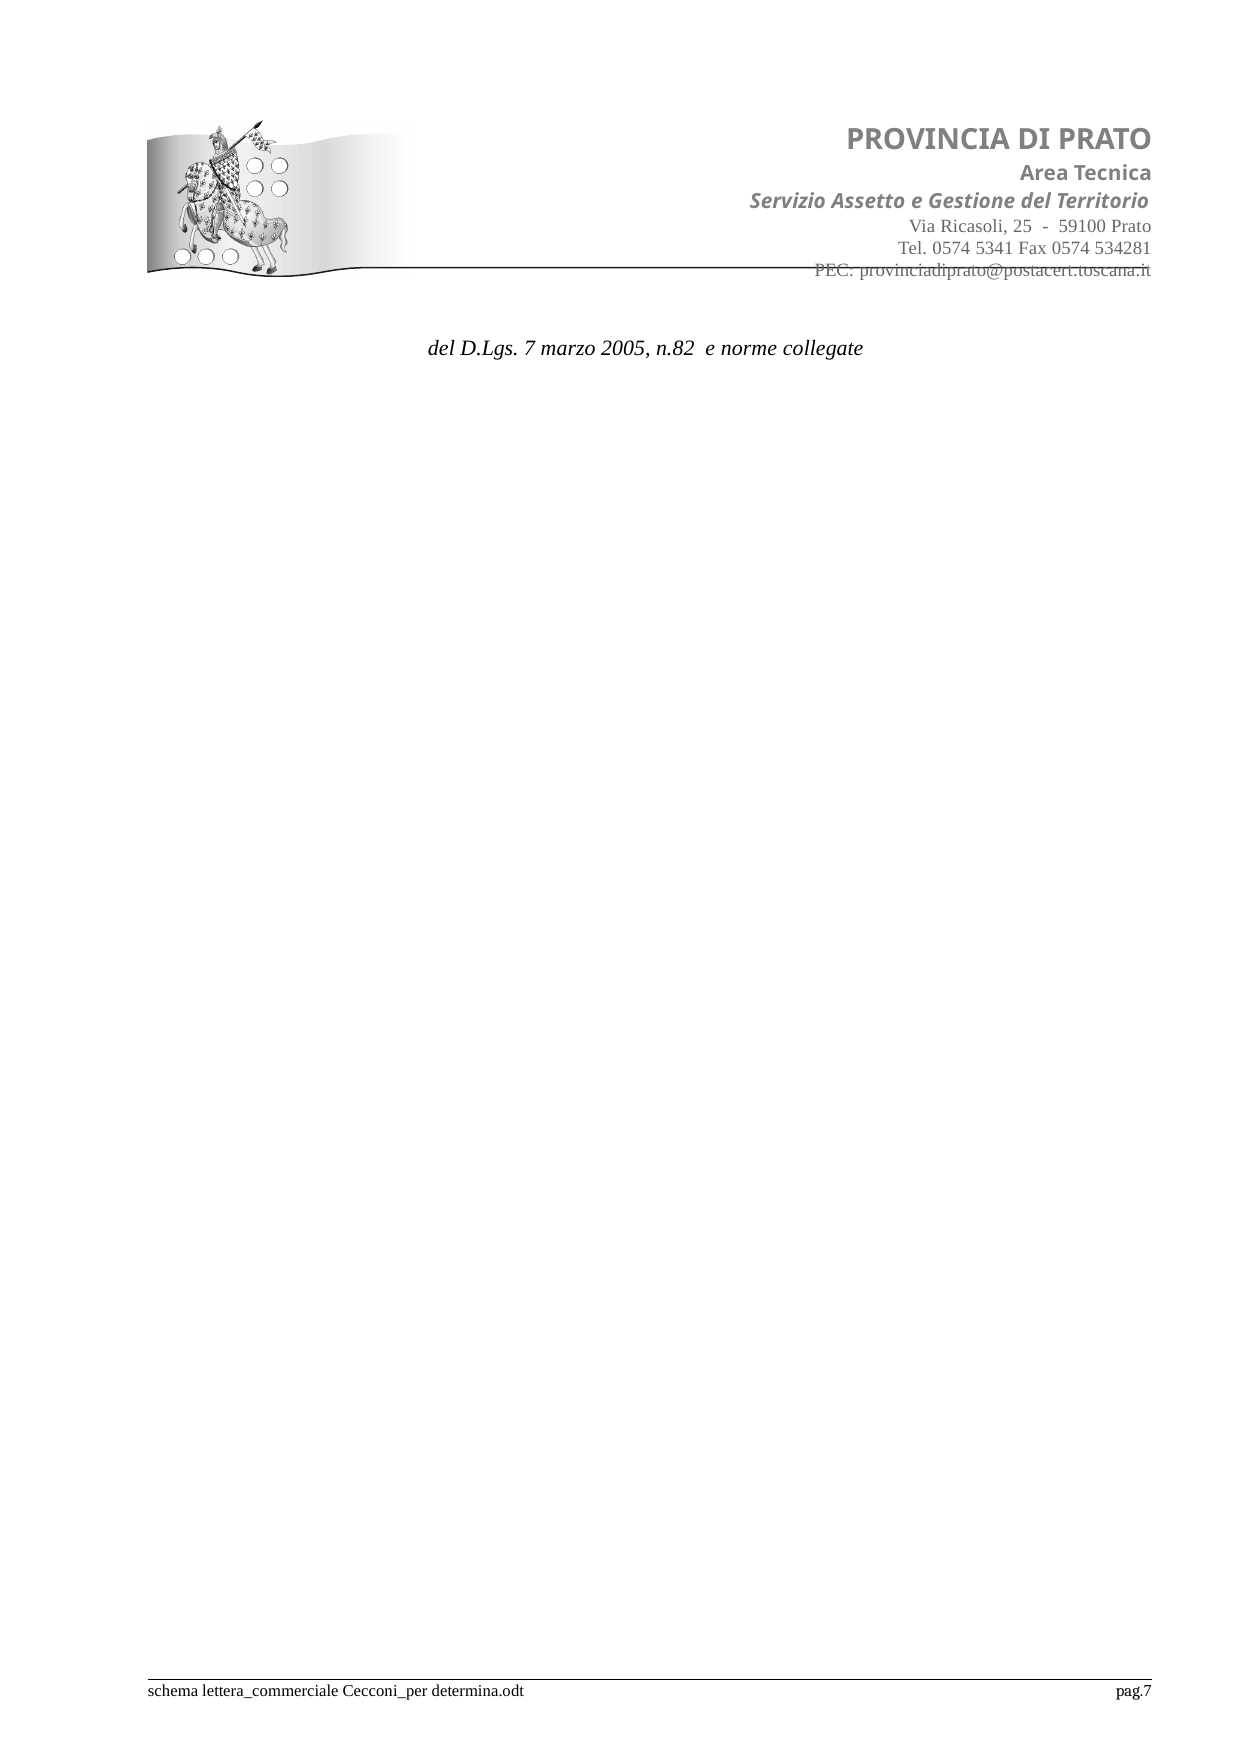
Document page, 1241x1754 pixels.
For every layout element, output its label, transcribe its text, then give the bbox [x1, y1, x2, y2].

text del D.Lgs. 7 marzo 2005, n.82 e norme collegate [148, 334, 1152, 360]
